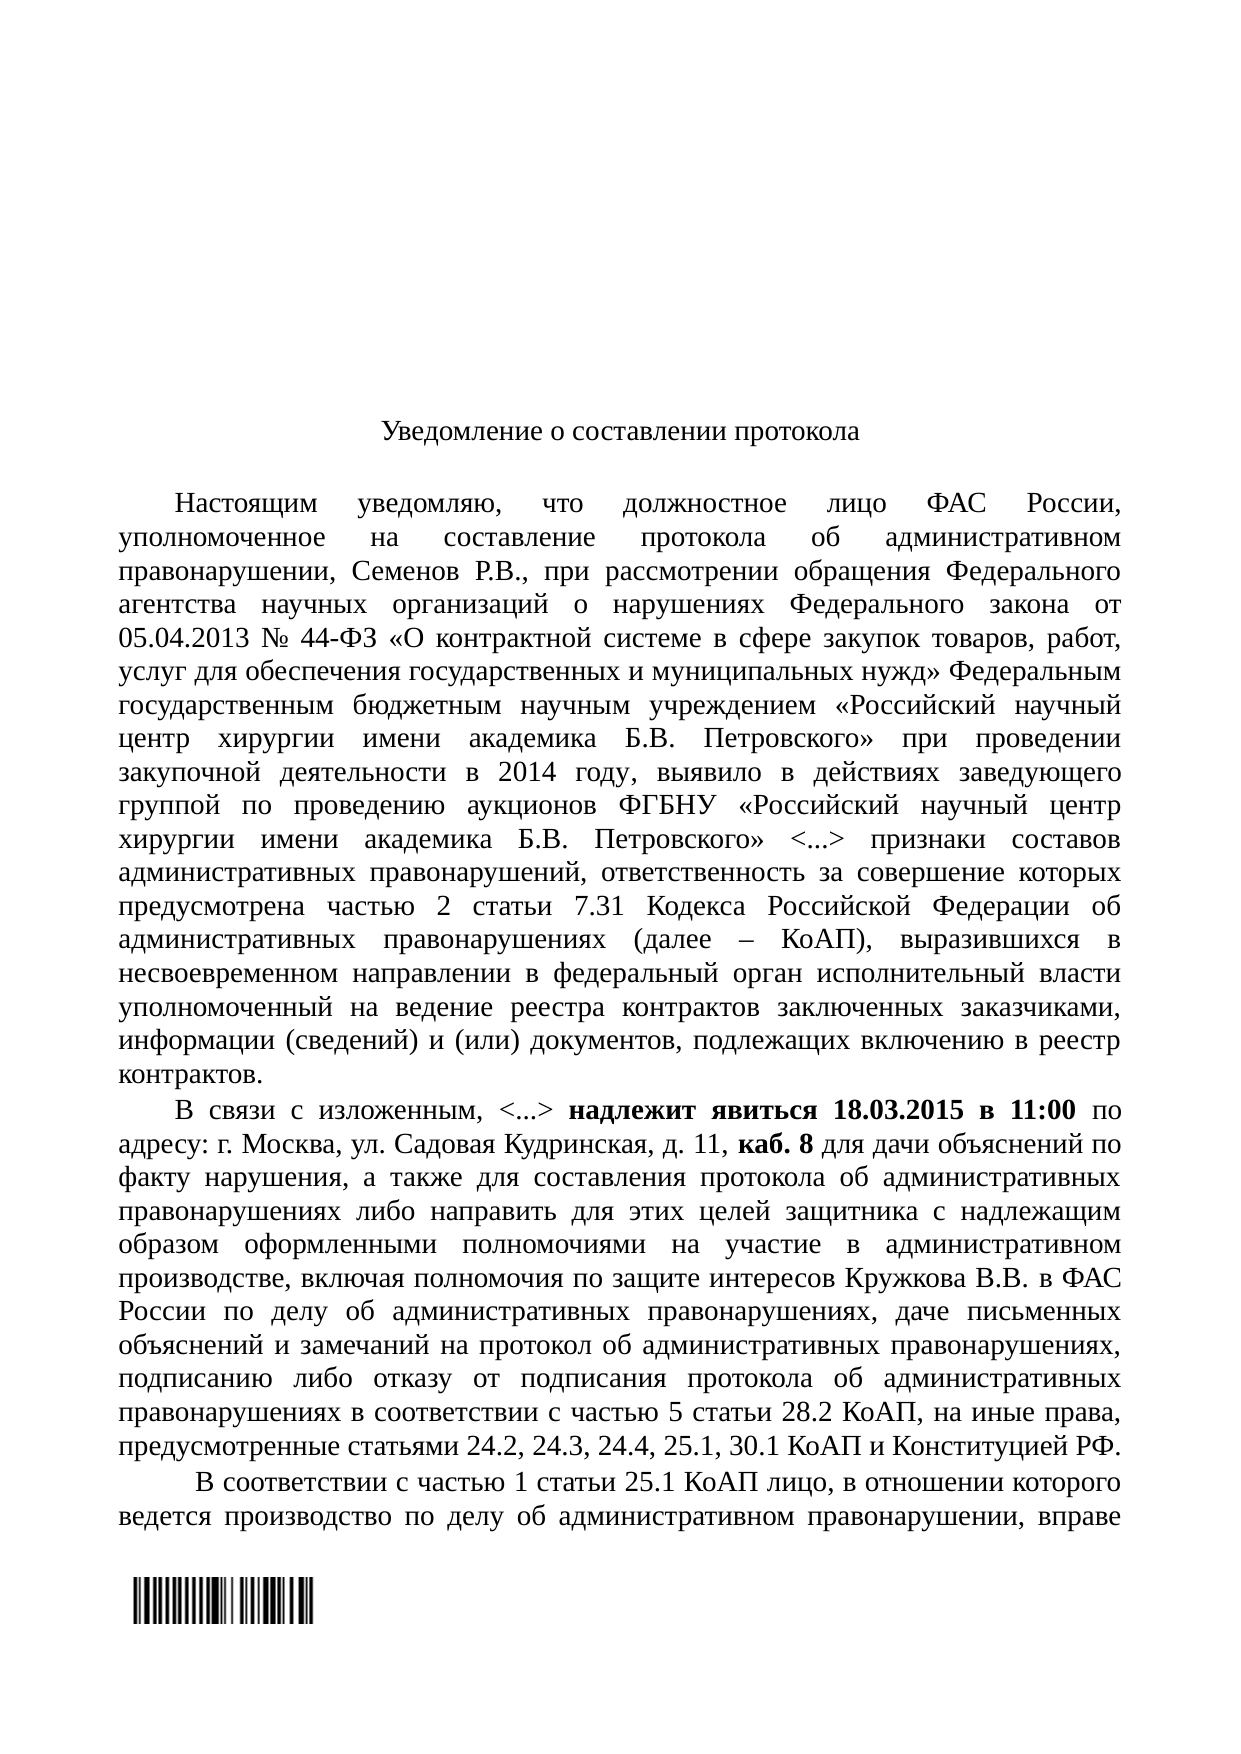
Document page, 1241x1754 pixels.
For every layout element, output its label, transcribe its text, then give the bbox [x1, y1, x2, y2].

text В связи с изложенным, <...> надлежит явиться 18.03.2015 в 11:00 по адресу: г. Москва, ул. Садовая Кудринская, д. 11, каб. 8 для дачи объяснений по факту нарушения, а также для составления протокола об административных правонарушениях либо направить для этих целей защитника с надлежащим образом оформленными полномочиями на участие в административном производстве, включая полномочия по защите интересов Кружкова В.В. в ФАС России по делу об административных правонарушениях, даче письменных объяснений и замечаний на протокол об административных правонарушениях, подписанию либо отказу от подписания протокола об административных правонарушениях в соответствии с частью 5 статьи 28.2 КоАП, на иные права, предусмотренные статьями 24.2, 24.3, 24.4, 25.1, 30.1 КоАП и Конституцией РФ. [118, 1092, 1122, 1461]
text Настоящим уведомляю, что должностное лицо ФАС России, уполномоченное на составление протокола об административном правонарушении, Семенов Р.В., при рассмотрении обращения Федерального агентства научных организаций о нарушениях Федерального закона от 05.04.2013 № 44-ФЗ «О контрактной системе в сфере закупок товаров, работ, услуг для обеспечения государственных и муниципальных нужд» Федеральным государственным бюджетным научным учреждением «Российский научный центр хирургии имени академика Б.В. Петровского» при проведении закупочной деятельности в 2014 году, выявило в действиях заведующего группой по проведению аукционов ФГБНУ «Российский научный центр хирургии имени академика Б.В. Петровского» <...> признаки составов административных правонарушений, ответственность за совершение которых предусмотрена частью 2 статьи 7.31 Кодекса Российской Федерации об административных правонарушениях (далее – КоАП), выразившихся в несвоевременном направлении в федеральный орган исполнительный власти уполномоченный на ведение реестра контрактов заключенных заказчиками, информации (сведений) и (или) документов, подлежащих включению в реестр контрактов. [118, 486, 1122, 1089]
text Уведомление о составлении протокола [118, 413, 1122, 446]
picture [118, 1577, 331, 1624]
text В соответствии с частью 1 статьи 25.1 КоАП лицо, в отношении которого ведется производство по делу об административном правонарушении, вправе [118, 1464, 1122, 1531]
